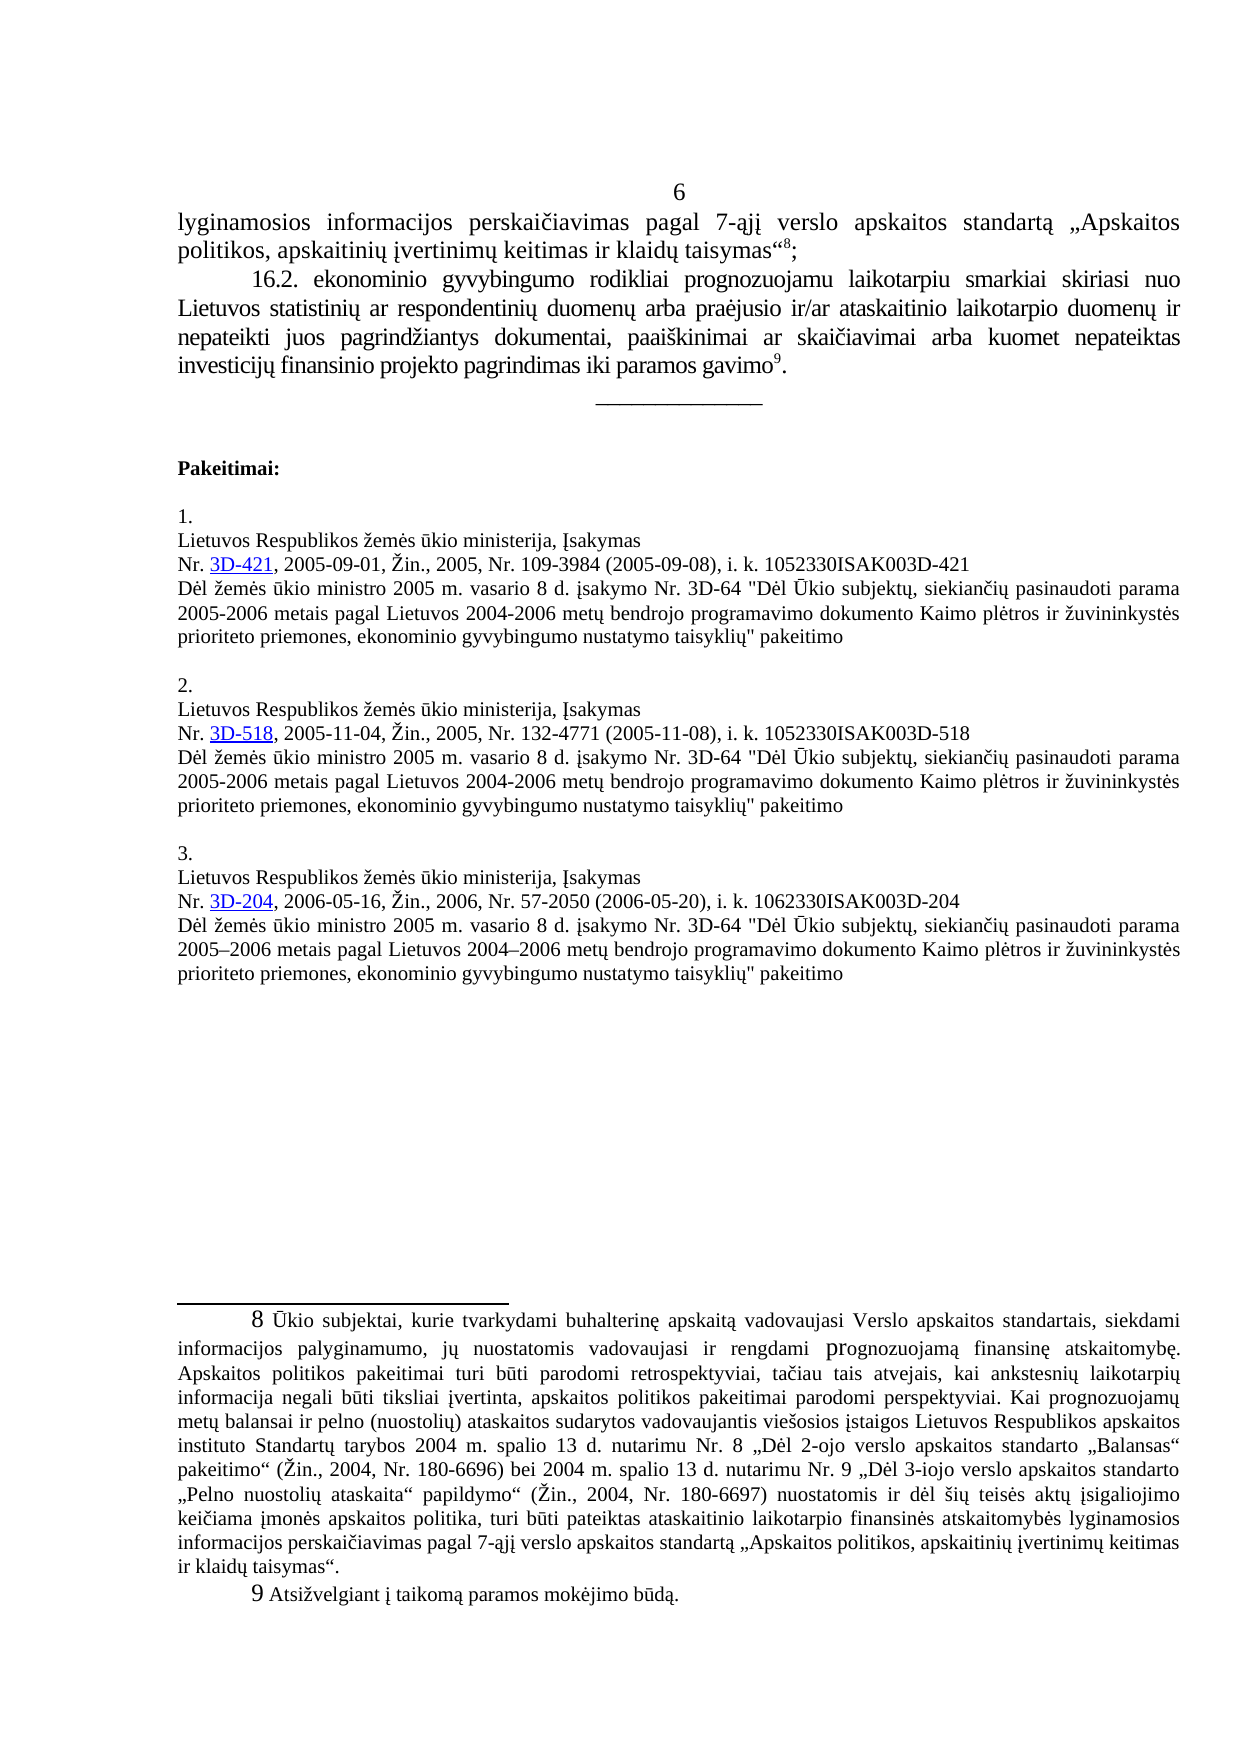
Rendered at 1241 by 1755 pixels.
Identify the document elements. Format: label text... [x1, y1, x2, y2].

text Lietuvos Respublikos žemės ūkio ministerija, Įsakymas [177, 865, 1181, 889]
text Nr. 3D-518, 2005-11-04, Žin., 2005, Nr. 132-4771 (2005-11-08), i. k. 1052330ISAK003D-518 [177, 721, 1181, 745]
text 1. [177, 504, 1181, 528]
text Dėl žemės ūkio ministro 2005 m. vasario 8 d. įsakymo Nr. 3D-64 "Dėl Ūkio subjektų, siekiančių pasinaudoti parama 2005-2006 metais pagal Lietuvos 2004-2006 metų bendrojo programavimo dokumento Kaimo plėtros ir žuvininkystės prioriteto priemones, ekonominio gyvybingumo nustatymo taisyklių" pakeitimo [177, 745, 1181, 817]
text Lietuvos Respublikos žemės ūkio ministerija, Įsakymas [177, 528, 1181, 552]
text ______________ [177, 379, 1181, 408]
text Dėl žemės ūkio ministro 2005 m. vasario 8 d. įsakymo Nr. 3D-64 "Dėl Ūkio subjektų, siekiančių pasinaudoti parama 2005-2006 metais pagal Lietuvos 2004-2006 metų bendrojo programavimo dokumento Kaimo plėtros ir žuvininkystės prioriteto priemones, ekonominio gyvybingumo nustatymo taisyklių" pakeitimo [177, 576, 1181, 648]
text 2. [177, 673, 1181, 697]
text 16.2. ekonominio gyvybingumo rodikliai prognozuojamu laikotarpiu smarkiai skiriasi nuo Lietuvos statistinių ar respondentinių duomenų arba praėjusio ir/ar ataskaitinio laikotarpio duomenų ir nepateikti juos pagrindžiantys dokumentai, paaiškinimai ar skaičiavimai arba kuomet nepateiktas investicijų finansinio projekto pagrindimas iki paramos gavimo. [177, 264, 1181, 379]
text Ūkio subjektai, kurie tvarkydami buhalterinę apskaitą vadovaujasi Verslo apskaitos standartais, siekdami informacijos palyginamumo, jų nuostatomis vadovaujasi ir rengdami prognozuojamą finansinę atskaitomybę. Apskaitos politikos pakeitimai turi būti parodomi retrospektyviai, tačiau tais atvejais, kai ankstesnių laikotarpių informacija negali būti tiksliai įvertinta, apskaitos politikos pakeitimai parodomi perspektyviai. Kai prognozuojamų metų balansai ir pelno (nuostolių) ataskaitos sudarytos vadovaujantis viešosios įstaigos Lietuvos Respublikos apskaitos instituto Standartų tarybos 2004 m. spalio 13 d. nutarimu Nr. 8 „Dėl 2-ojo verslo apskaitos standarto „Balansas“ pakeitimo“ (Žin., 2004, Nr. 180-6696) bei 2004 m. spalio 13 d. nutarimu Nr. 9 „Dėl 3-iojo verslo apskaitos standarto „Pelno nuostolių ataskaita“ papildymo“ (Žin., 2004, Nr. 180-6697) nuostatomis ir dėl šių teisės aktų įsigaliojimo keičiama įmonės apskaitos politika, turi būti pateiktas ataskaitinio laikotarpio finansinės atskaitomybės lyginamosios informacijos perskaičiavimas pagal 7-ąjį verslo apskaitos standartą „Apskaitos politikos, apskaitinių įvertinimų keitimas ir klaidų taisymas“. [177, 1304, 1181, 1578]
text Nr. 3D-204, 2006-05-16, Žin., 2006, Nr. 57-2050 (2006-05-20), i. k. 1062330ISAK003D-204 [177, 889, 1181, 913]
text Lietuvos Respublikos žemės ūkio ministerija, Įsakymas [177, 697, 1181, 721]
text Nr. 3D-421, 2005-09-01, Žin., 2005, Nr. 109-3984 (2005-09-08), i. k. 1052330ISAK003D-421 [177, 552, 1181, 576]
text Pakeitimai: [177, 456, 1181, 480]
text lyginamosios informacijos perskaičiavimas pagal 7-ąjį verslo apskaitos standartą „Apskaitos politikos, apskaitinių įvertinimų keitimas ir klaidų taisymas“; [177, 207, 1181, 264]
text Dėl žemės ūkio ministro 2005 m. vasario 8 d. įsakymo Nr. 3D-64 "Dėl Ūkio subjektų, siekiančių pasinaudoti parama 2005–2006 metais pagal Lietuvos 2004–2006 metų bendrojo programavimo dokumento Kaimo plėtros ir žuvininkystės prioriteto priemones, ekonominio gyvybingumo nustatymo taisyklių" pakeitimo [177, 913, 1181, 985]
text Atsižvelgiant į taikomą paramos mokėjimo būdą. [177, 1578, 1181, 1606]
text 3. [177, 841, 1181, 865]
